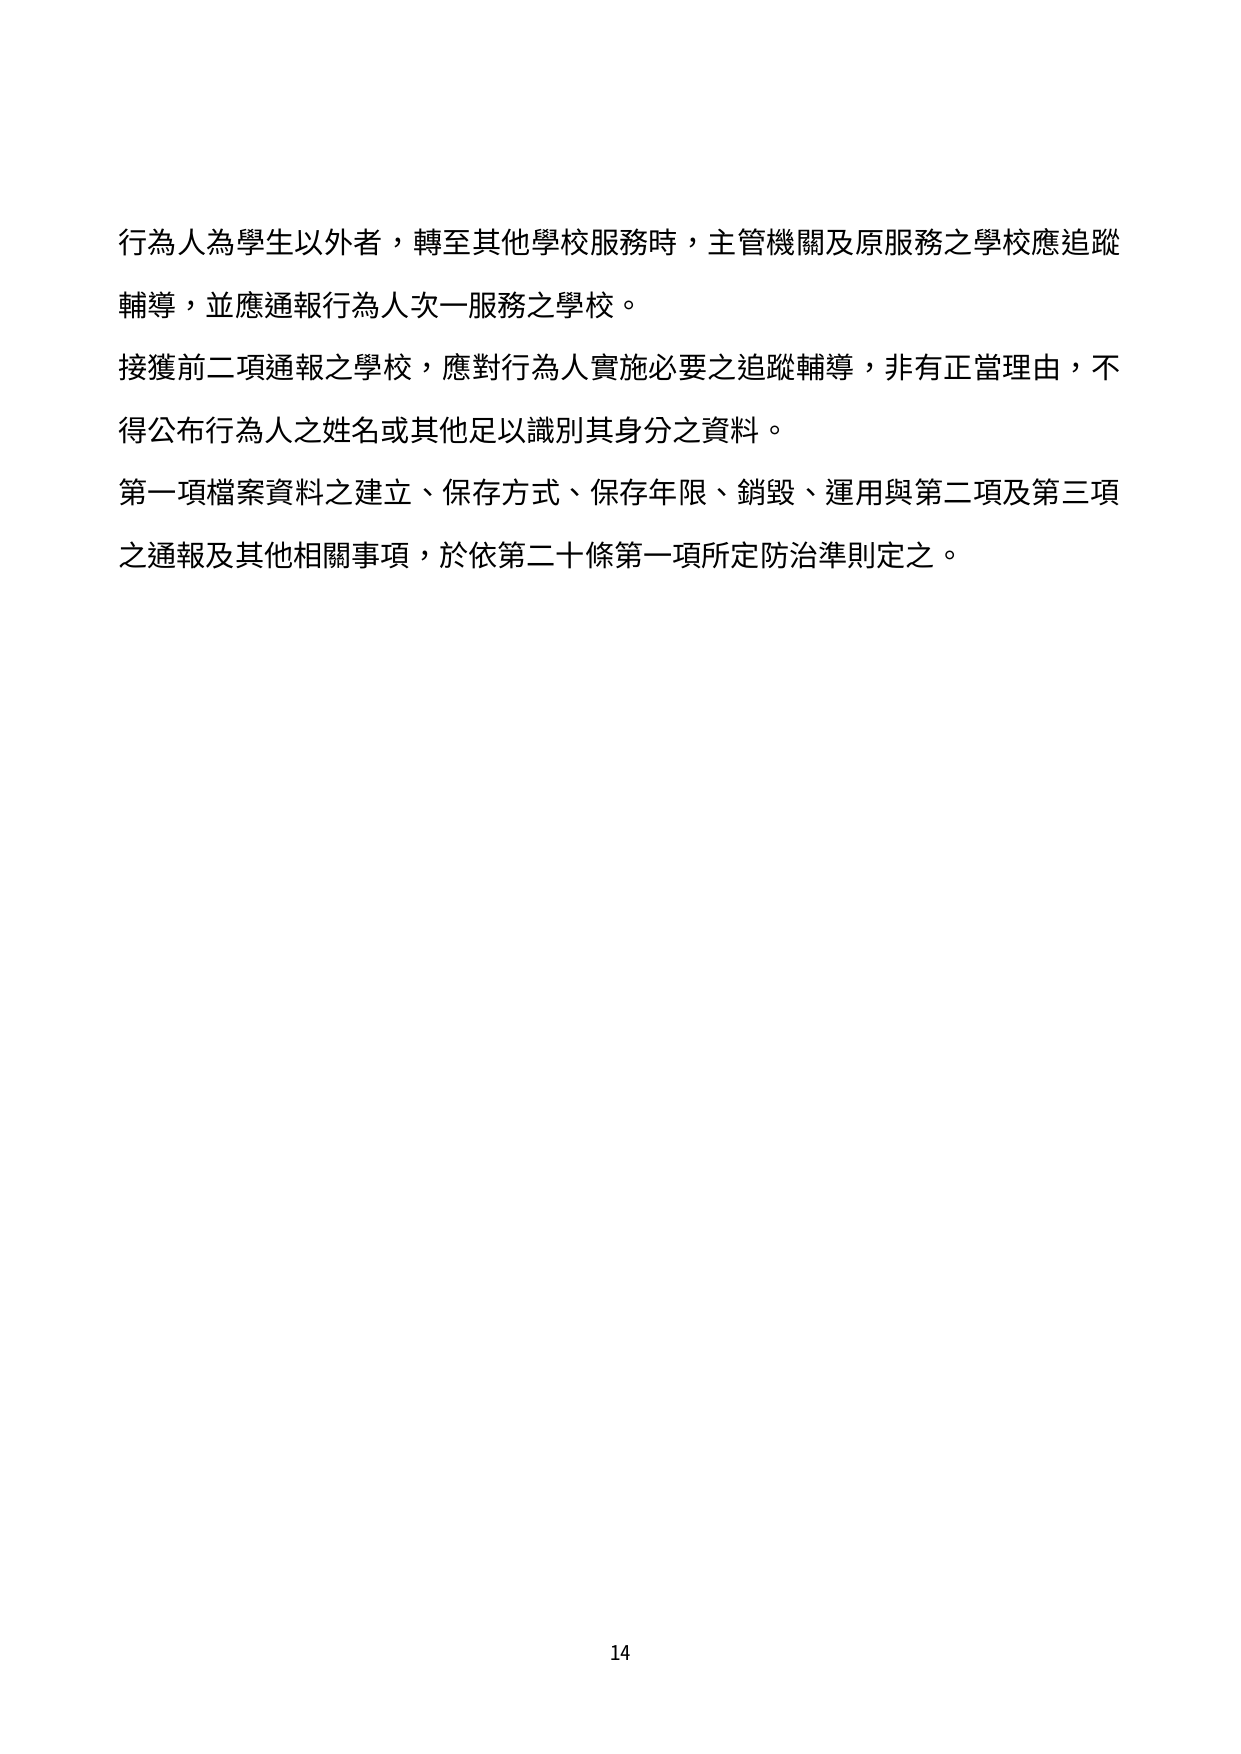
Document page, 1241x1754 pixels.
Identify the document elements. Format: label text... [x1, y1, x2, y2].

text 第一項檔案資料之建立、保存方式、保存年限、銷毀、運用與第二項及第三項之通報及其他相關事項，於依第二十條第一項所定防治準則定之。 [118, 449, 1122, 574]
text 行為人為學生以外者，轉至其他學校服務時，主管機關及原服務之學校應追蹤輔導，並應通報行為人次一服務之學校。 [118, 199, 1122, 324]
text 接獲前二項通報之學校，應對行為人實施必要之追蹤輔導，非有正當理由，不得公布行為人之姓名或其他足以識別其身分之資料。 [118, 324, 1122, 449]
